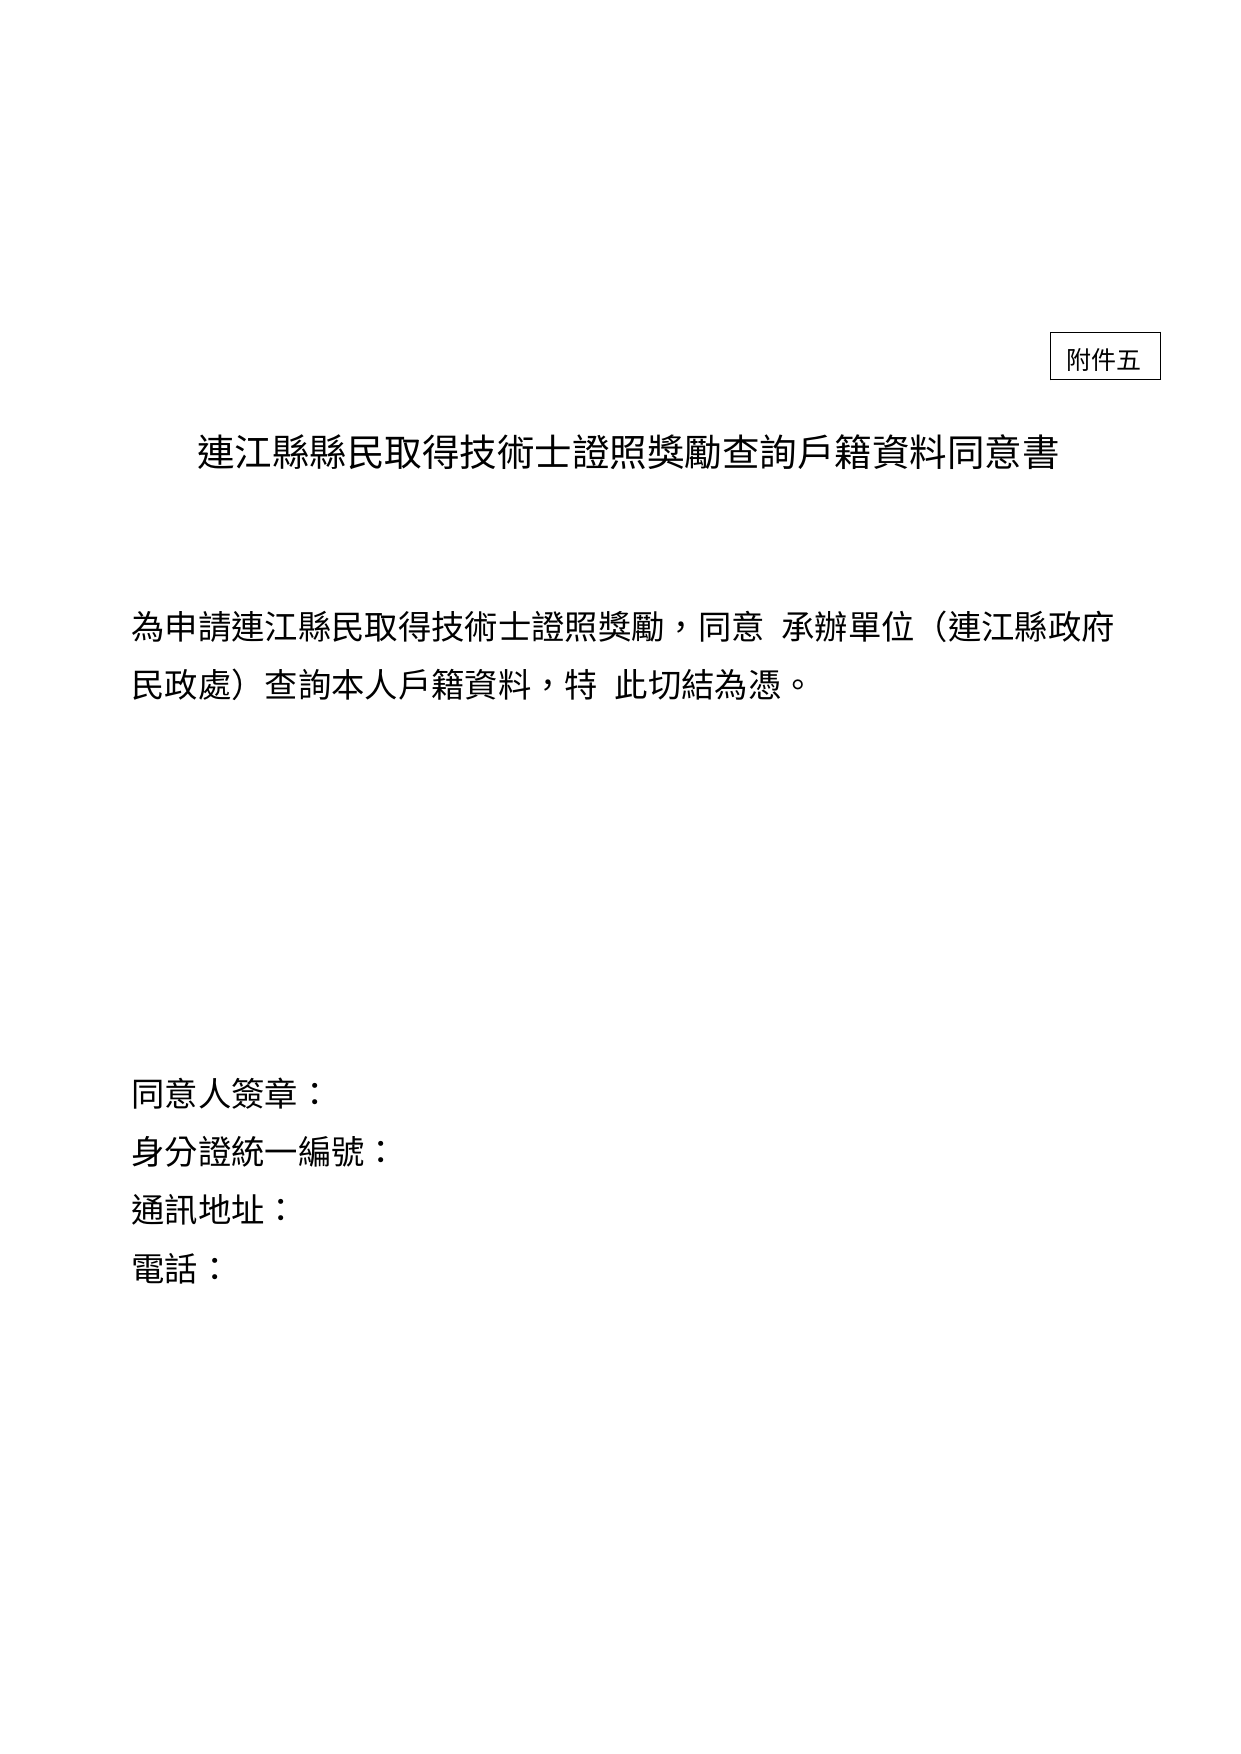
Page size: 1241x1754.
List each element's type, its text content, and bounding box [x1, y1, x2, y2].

text 通訊地址： [131, 1169, 1125, 1227]
text 附件五 [1066, 340, 1145, 372]
text 電話： [131, 1227, 1125, 1285]
text 同意人簽章： [131, 1052, 1125, 1110]
text 為申請連江縣民取得技術士證照獎勵，同意 承辦單位（連江縣政府民政處）查詢本人戶籍資料，特 此切結為憑。 [131, 585, 1125, 702]
text 連江縣縣民取得技術士證照獎勵查詢戶籍資料同意書 [131, 410, 1125, 469]
text 身分證統一編號： [131, 1110, 1125, 1169]
